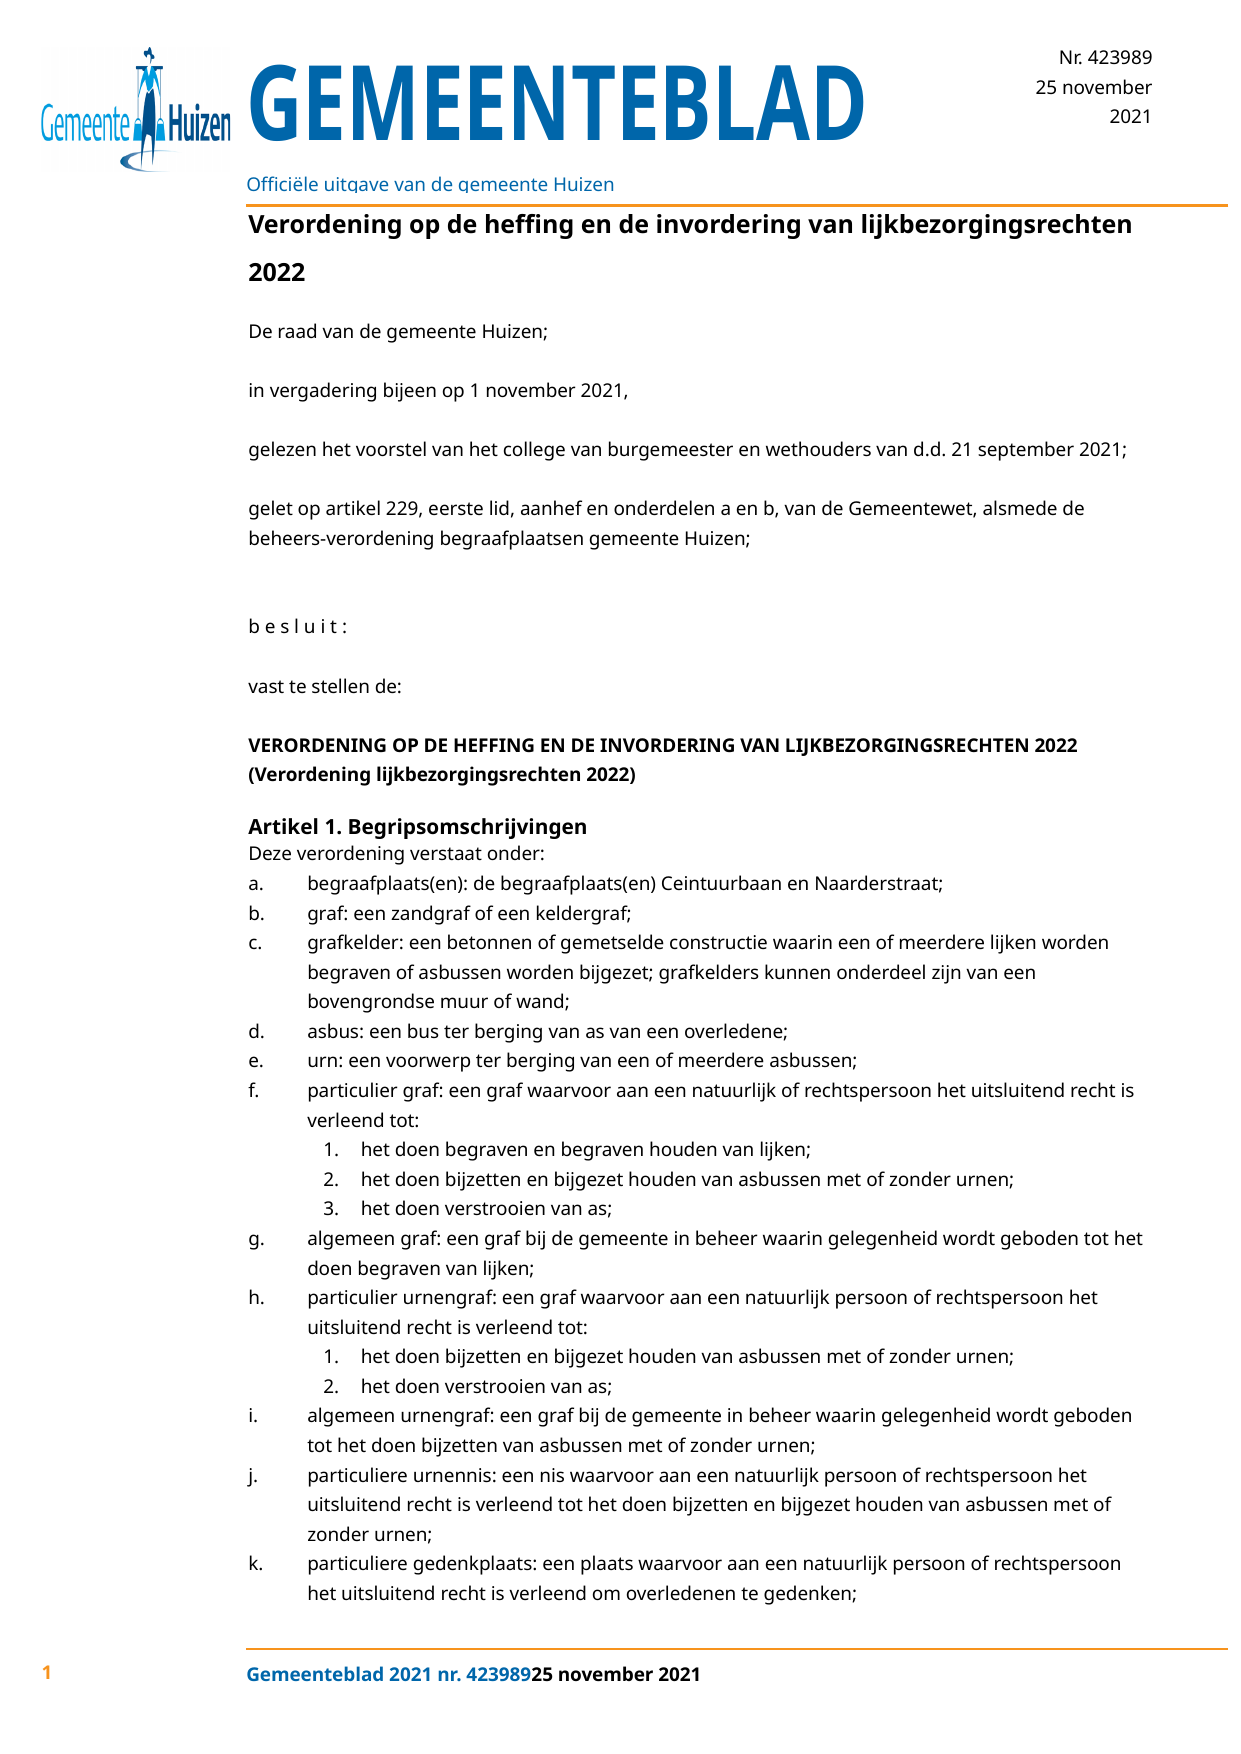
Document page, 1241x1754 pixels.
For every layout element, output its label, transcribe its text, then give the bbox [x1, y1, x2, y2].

list urn: een voorwerp ter berging van een of meerdere asbussen; [248, 1048, 1152, 1073]
list het doen verstrooien van as; [323, 1196, 1152, 1221]
text Deze verordening verstaat onder: [248, 841, 1152, 866]
list graf: een zandgraf of een keldergraf; [248, 900, 1152, 925]
list grafkelder: een betonnen of gemetselde constructie waarin een of meerdere lijken worden begraven of asbussen worden bijgezet; grafkelders kunnen onderdeel zijn van een bovengrondse muur of wand; [248, 929, 1152, 1014]
text Verordening op de heffing en de invordering van lijkbezorgingsrechten 2022 [248, 207, 1152, 288]
list particuliere gedenkplaats: een plaats waarvoor aan een natuurlijk persoon of rechtspersoon het uitsluitend recht is verleend om overledenen te gedenken; [248, 1551, 1152, 1606]
text b e s l u i t : [248, 614, 1152, 639]
list het doen bijzetten en bijgezet houden van asbussen met of zonder urnen; [323, 1166, 1152, 1192]
list het doen bijzetten en bijgezet houden van asbussen met of zonder urnen; [323, 1343, 1152, 1369]
text vast te stellen de: [248, 673, 1152, 699]
picture [41, 47, 231, 172]
list particulier urnengraf: een graf waarvoor aan een natuurlijk persoon of rechtspersoon het uitsluitend recht is verleend tot: [248, 1284, 1152, 1339]
list het doen verstrooien van as; [323, 1373, 1152, 1399]
text gelezen het voorstel van het college van burgemeester en wethouders van d.d. 21 september 2021; [248, 436, 1152, 462]
list asbus: een bus ter berging van as van een overledene; [248, 1018, 1152, 1044]
text in vergadering bijeen op 1 november 2021, [248, 377, 1152, 403]
list particulier graf: een graf waarvoor aan een natuurlijk of rechtspersoon het uitsluitend recht is verleend tot: [248, 1077, 1152, 1132]
list begraafplaats(en): de begraafplaats(en) Ceintuurbaan en Naarderstraat; [248, 870, 1152, 896]
list het doen begraven en begraven houden van lijken; [323, 1136, 1152, 1162]
text gelet op artikel 229, eerste lid, aanhef en onderdelen a en b, van de Gemeentewet, alsmede de beheers-verordening begraafplaatsen gemeente Huizen; [248, 495, 1152, 551]
list algemeen urnengraf: een graf bij de gemeente in beheer waarin gelegenheid wordt geboden tot het doen bijzetten van asbussen met of zonder urnen; [248, 1403, 1152, 1458]
text VERORDENING OP DE HEFFING EN DE INVORDERING VAN LIJKBEZORGINGSRECHTEN 2022 [248, 732, 1152, 758]
text (Verordening lijkbezorgingsrechten 2022) [248, 762, 1152, 787]
text Artikel 1. Begripsomschrijvingen [248, 812, 1152, 841]
list particuliere urnennis: een nis waarvoor aan een natuurlijk persoon of rechtspersoon het uitsluitend recht is verleend tot het doen bijzetten en bijgezet houden van asbussen met of zonder urnen; [248, 1462, 1152, 1547]
list algemeen graf: een graf bij de gemeente in beheer waarin gelegenheid wordt geboden tot het doen begraven van lijken; [248, 1225, 1152, 1280]
text De raad van de gemeente Huizen; [248, 318, 1152, 344]
